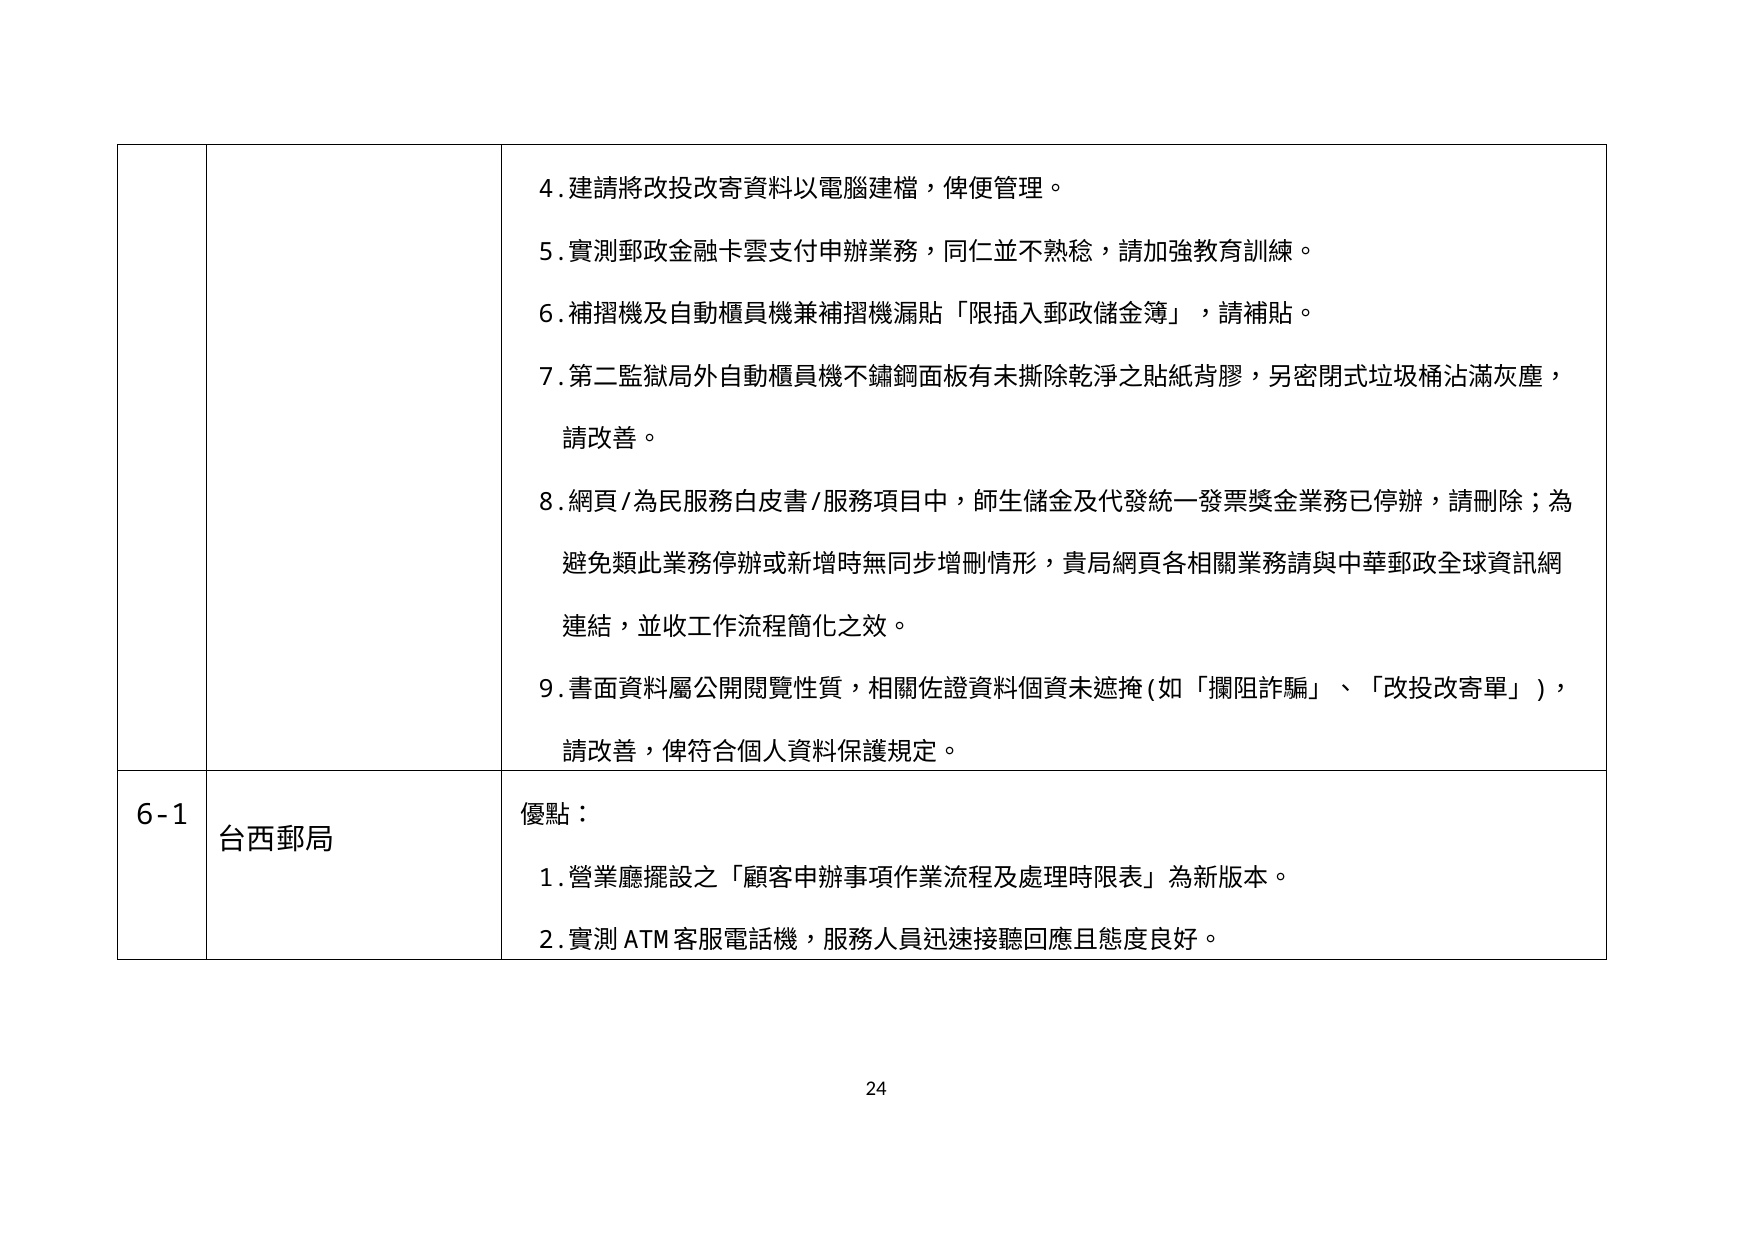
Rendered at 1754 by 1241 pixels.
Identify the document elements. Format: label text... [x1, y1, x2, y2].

table_cell 6-1 [118, 771, 206, 959]
table_cell 台西郵局 [207, 771, 501, 959]
table_cell 優點： 1.營業廳擺設之「顧客申辦事項作業流程及處理時限表」為新版本。 2.實測ATM客服電話機，服務人員迅速接聽回應且態度良好。 [502, 771, 1606, 959]
table_cell 4.建請將改投改寄資料以電腦建檔，俾便管理。 5.實測郵政金融卡雲支付申辦業務，同仁並不熟稔，請加強教育訓練。 6.補摺機及自動櫃員機兼補摺機漏貼「限插入郵政儲金簿」，請補貼。 7.第二監獄局外自動櫃員機不鏽鋼面板有未撕除乾淨之貼紙背膠，另密閉式垃圾桶沾滿灰塵，請改善。 8.網頁/為民服務白皮書/服務項目中，師生儲金及代發統一發票獎金業務已停辦，請刪除；為避免類此業務停辦或新增時無同步增刪情形，貴局網頁各相關業務請與中華郵政全球資訊網連結，並收工作流程簡化之效。 9.書面資料屬公開閱覽性質，相關佐證資料個資未遮掩(如「攔阻詐騙」、「改投改寄單」)，請改善，俾符合個人資料保護規定。 [502, 145, 1606, 770]
table_cell 雲林郵局(含901支局) [207, 145, 501, 770]
table_cell [118, 145, 206, 770]
